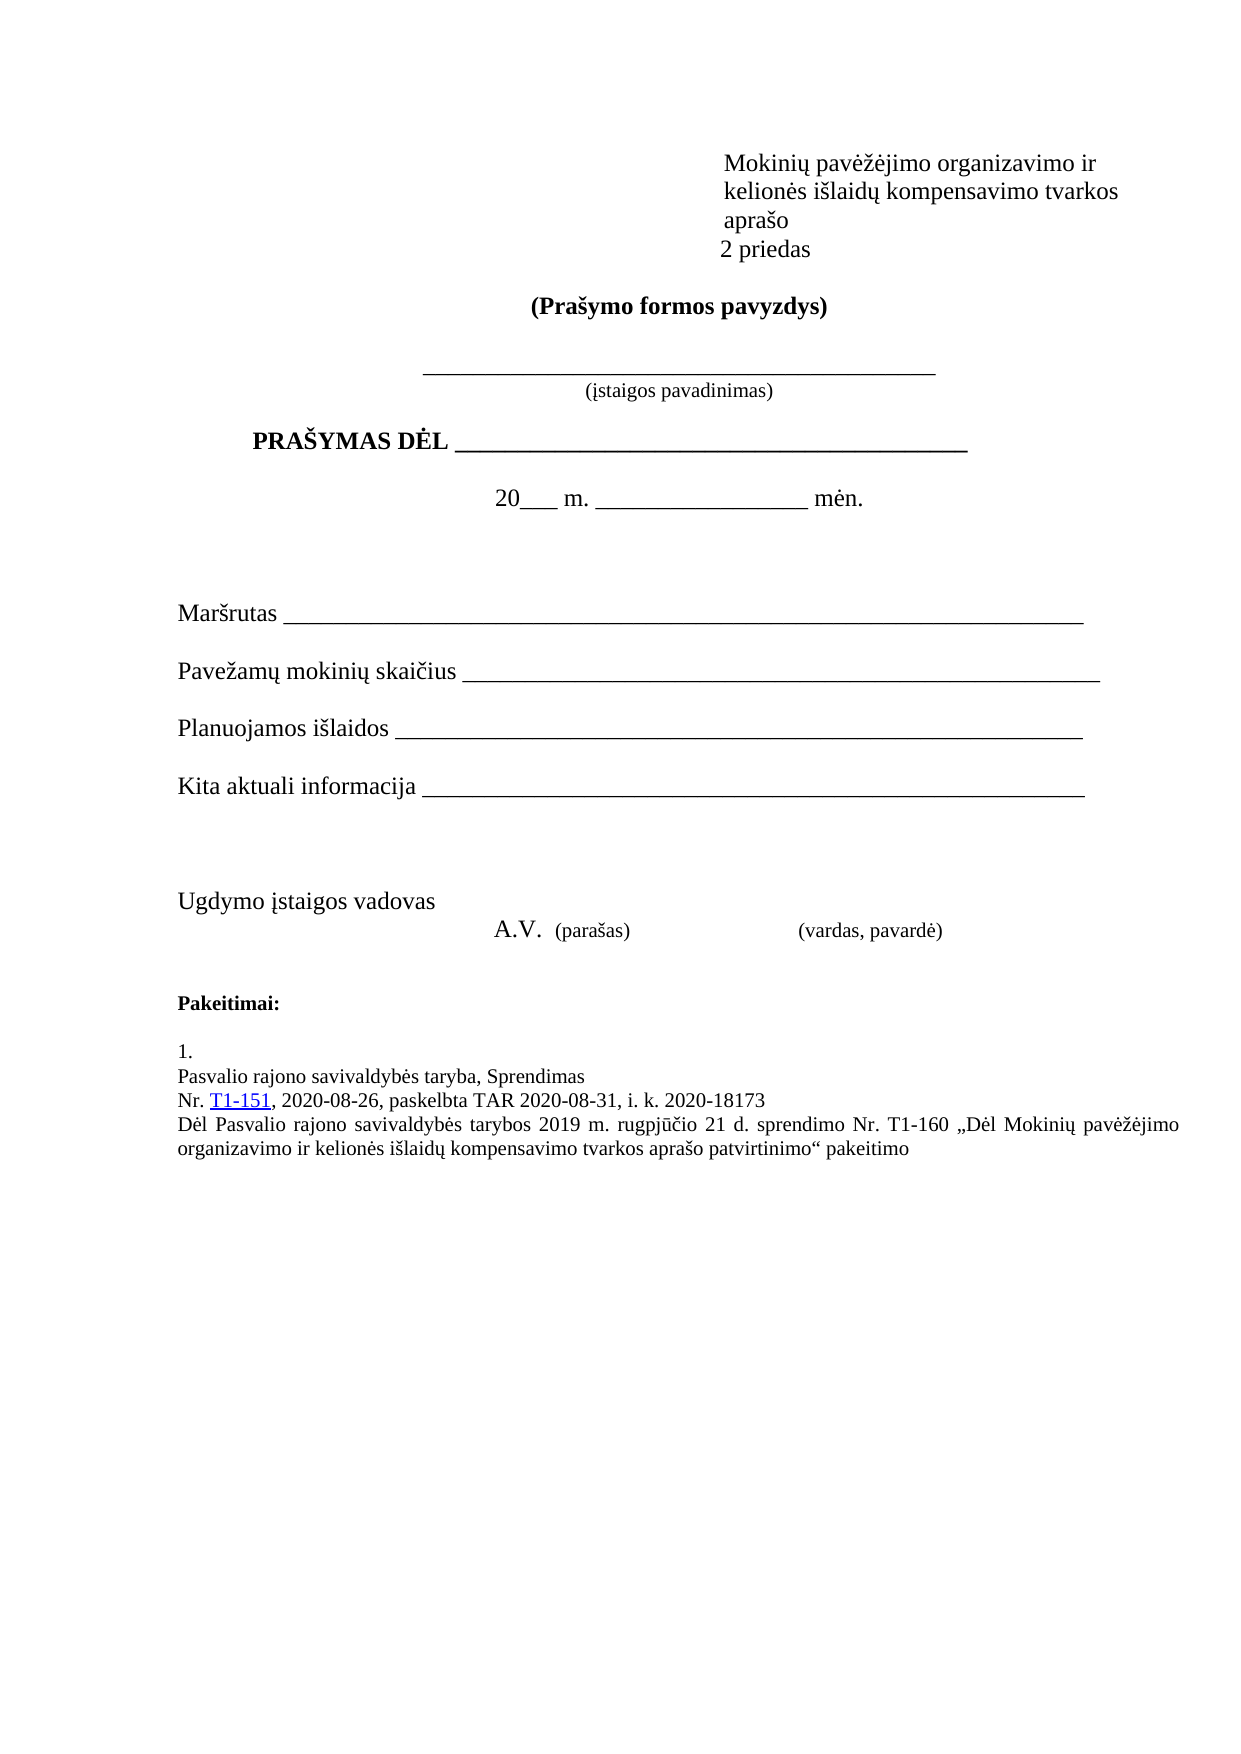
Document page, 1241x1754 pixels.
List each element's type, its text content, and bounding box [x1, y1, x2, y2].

text Pasvalio rajono savivaldybės taryba, Sprendimas [177, 1063, 1181, 1088]
text Maršrutas ________________________________________________________________ [177, 598, 1181, 627]
text A.V. (parašas) (vardas, pavardė) [177, 914, 1181, 943]
text _________________________________________ [177, 349, 1181, 378]
text PRAŠYMAS DĖL _________________________________________ [177, 426, 1181, 454]
text 20___ m. _________________ mėn. [177, 483, 1181, 512]
text kelionės išlaidų kompensavimo tvarkos [723, 176, 1181, 205]
text aprašo [723, 205, 1181, 234]
text Kita aktuali informacija _____________________________________________________ [177, 771, 1181, 799]
text Pavežamų mokinių skaičius ___________________________________________________ [177, 656, 1181, 684]
text (įstaigos pavadinimas) [177, 378, 1181, 402]
text 2 priedas [177, 234, 1181, 263]
text (Prašymo formos pavyzdys) [177, 291, 1181, 320]
text Pakeitimai: [177, 991, 1181, 1015]
text Mokinių pavėžėjimo organizavimo ir [723, 148, 1181, 176]
text Ugdymo įstaigos vadovas [177, 886, 1181, 914]
text Planuojamos išlaidos _______________________________________________________ [177, 713, 1181, 742]
text 1. [177, 1039, 1181, 1063]
text Nr. T1-151, 2020-08-26, paskelbta TAR 2020-08-31, i. k. 2020-18173 [177, 1088, 1181, 1112]
text Dėl Pasvalio rajono savivaldybės tarybos 2019 m. rugpjūčio 21 d. sprendimo Nr. T1-160 „Dėl Mokinių pavėžėjimo organizavimo ir kelionės išlaidų kompensavimo tvarkos aprašo patvirtinimo“ pakeitimo [177, 1112, 1181, 1160]
